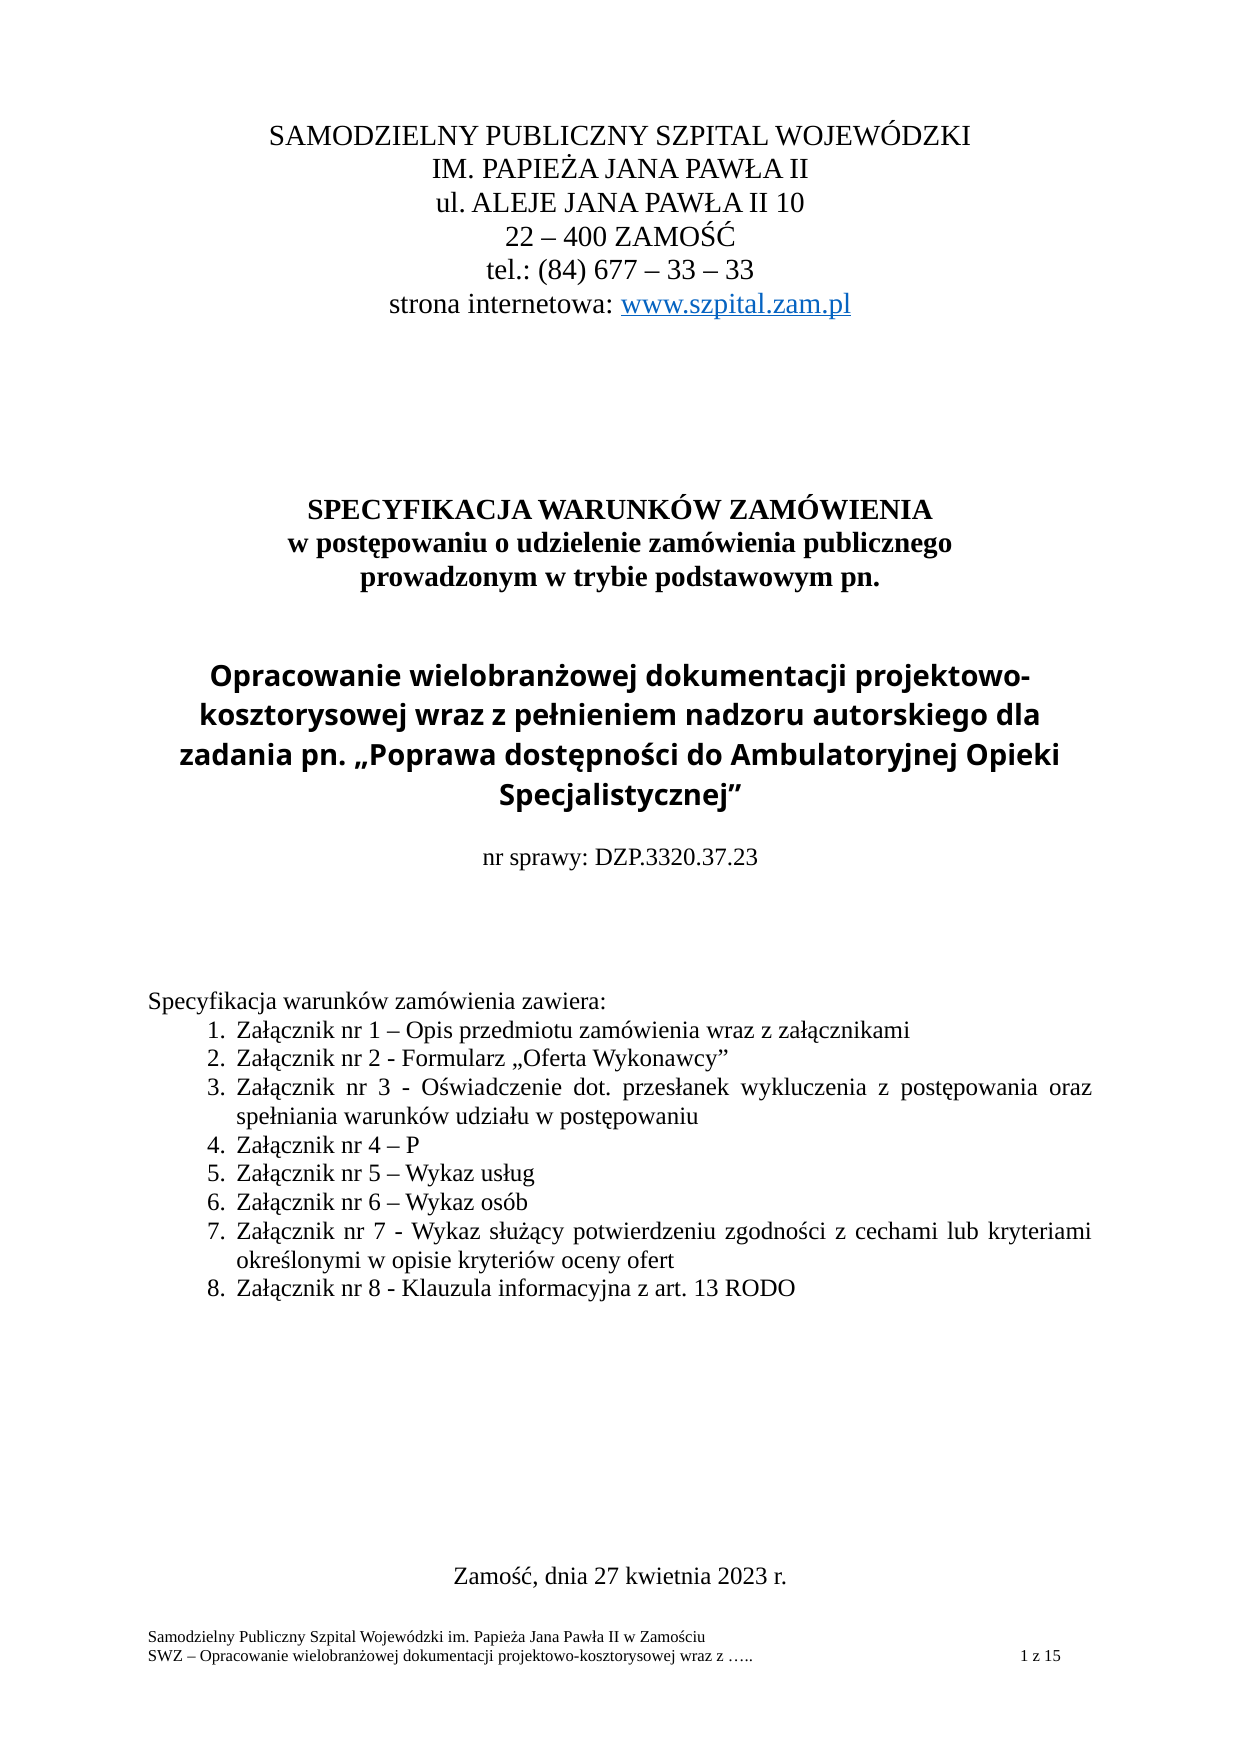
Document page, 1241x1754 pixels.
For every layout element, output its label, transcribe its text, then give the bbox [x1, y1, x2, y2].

text Opracowanie wielobranżowej dokumentacji projektowo-kosztorysowej wraz z pełnieniem nadzoru autorskiego dla zadania pn. „Poprawa dostępności do Ambulatoryjnej Opieki Specjalistycznej” [148, 655, 1092, 813]
list Załącznik nr 5 – Wykaz usług [207, 1158, 1092, 1187]
text SAMODZIELNY PUBLICZNY SZPITAL WOJEWÓDZKI [148, 118, 1092, 152]
list Załącznik nr 2 - Formularz „Oferta Wykonawcy” [207, 1043, 1092, 1072]
list Załącznik nr 4 – Projektowane postanowienia umowy [207, 1130, 1092, 1158]
text ul. ALEJE JANA PAWŁA II 10 [148, 185, 1092, 219]
text strona internetowa: www.szpital.zam.pl [148, 286, 1092, 319]
text 22 – 400 ZAMOŚĆ [148, 219, 1092, 252]
list Załącznik nr 8 - Klauzula informacyjna z art. 13 RODO [207, 1273, 1092, 1302]
list Załącznik nr 1 – Opis przedmiotu zamówienia wraz z załącznikami [207, 1015, 1092, 1043]
text SPECYFIKACJA WARUNKÓW ZAMÓWIENIA [148, 492, 1092, 525]
text prowadzonym w trybie podstawowym pn. [148, 559, 1092, 592]
text IM. PAPIEŻA JANA PAWŁA II [148, 152, 1092, 185]
text w postępowaniu o udzielenie zamówienia publicznego [148, 525, 1092, 559]
text tel.: (84) 677 – 33 – 33 [148, 252, 1092, 286]
text Zamość, dnia 27 kwietnia 2023 r. [148, 1561, 1092, 1590]
list Załącznik nr 7 - Wykaz służący potwierdzeniu zgodności z cechami lub kryteriami określonymi w opisie kryteriów oceny ofert [207, 1216, 1092, 1273]
list Załącznik nr 6 – Wykaz osób [207, 1187, 1092, 1216]
text Specyfikacja warunków zamówienia zawiera: [148, 986, 1092, 1015]
text nr sprawy: DZP.3320.37.23 [148, 842, 1092, 871]
list Załącznik nr 3 - Oświadczenie dot. przesłanek wykluczenia z postępowania oraz spełniania warunków udziału w postępowaniu [207, 1072, 1092, 1130]
